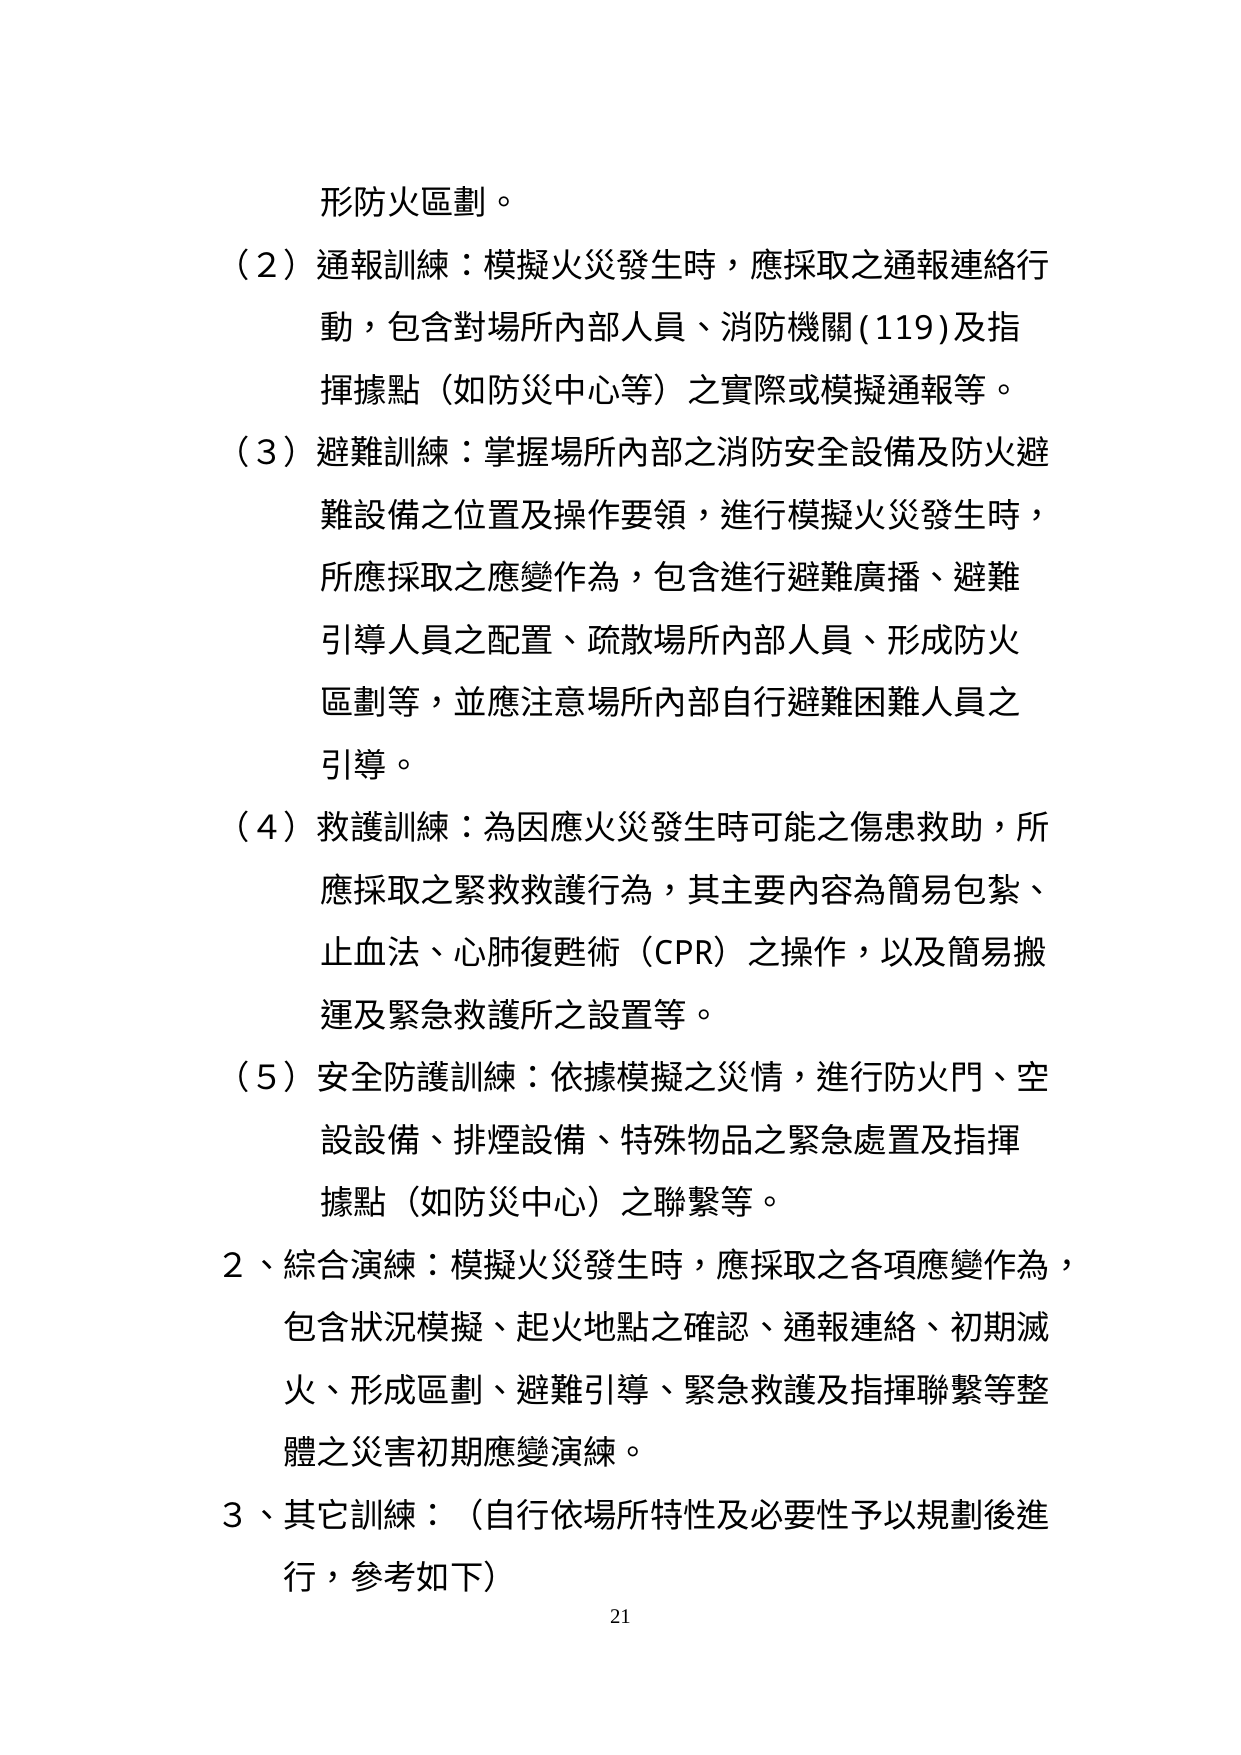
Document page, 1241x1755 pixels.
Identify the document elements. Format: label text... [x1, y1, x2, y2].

text ３、其它訓練：（自行依場所特性及必要性予以規劃後進行，參考如下） [216, 1471, 1053, 1596]
text （４）救護訓練：為因應火災發生時可能之傷患救助，所應採取之緊救救護行為，其主要內容為簡易包紮、止血法、心肺復甦術（CPR）之操作，以及簡易搬運及緊急救護所之設置等。 [216, 783, 1053, 1033]
text （５）安全防護訓練：依據模擬之災情，進行防火門、空設設備、排煙設備、特殊物品之緊急處置及指揮據點（如防災中心）之聯繫等。 [216, 1033, 1053, 1221]
text （３）避難訓練：掌握場所內部之消防安全設備及防火避難設備之位置及操作要領，進行模擬火災發生時，所應採取之應變作為，包含進行避難廣播、避難引導人員之配置、疏散場所內部人員、形成防火區劃等，並應注意場所內部自行避難困難人員之引導。 [216, 408, 1053, 783]
text ２、綜合演練：模擬火災發生時，應採取之各項應變作為，包含狀況模擬、起火地點之確認、通報連絡、初期滅火、形成區劃、避難引導、緊急救護及指揮聯繫等整體之災害初期應變演練。 [216, 1221, 1053, 1471]
text （２）通報訓練：模擬火災發生時，應採取之通報連絡行動，包含對場所內部人員、消防機關(119)及指揮據點（如防災中心等）之實際或模擬通報等。 [216, 221, 1053, 408]
text 形防火區劃。 [216, 158, 1053, 221]
